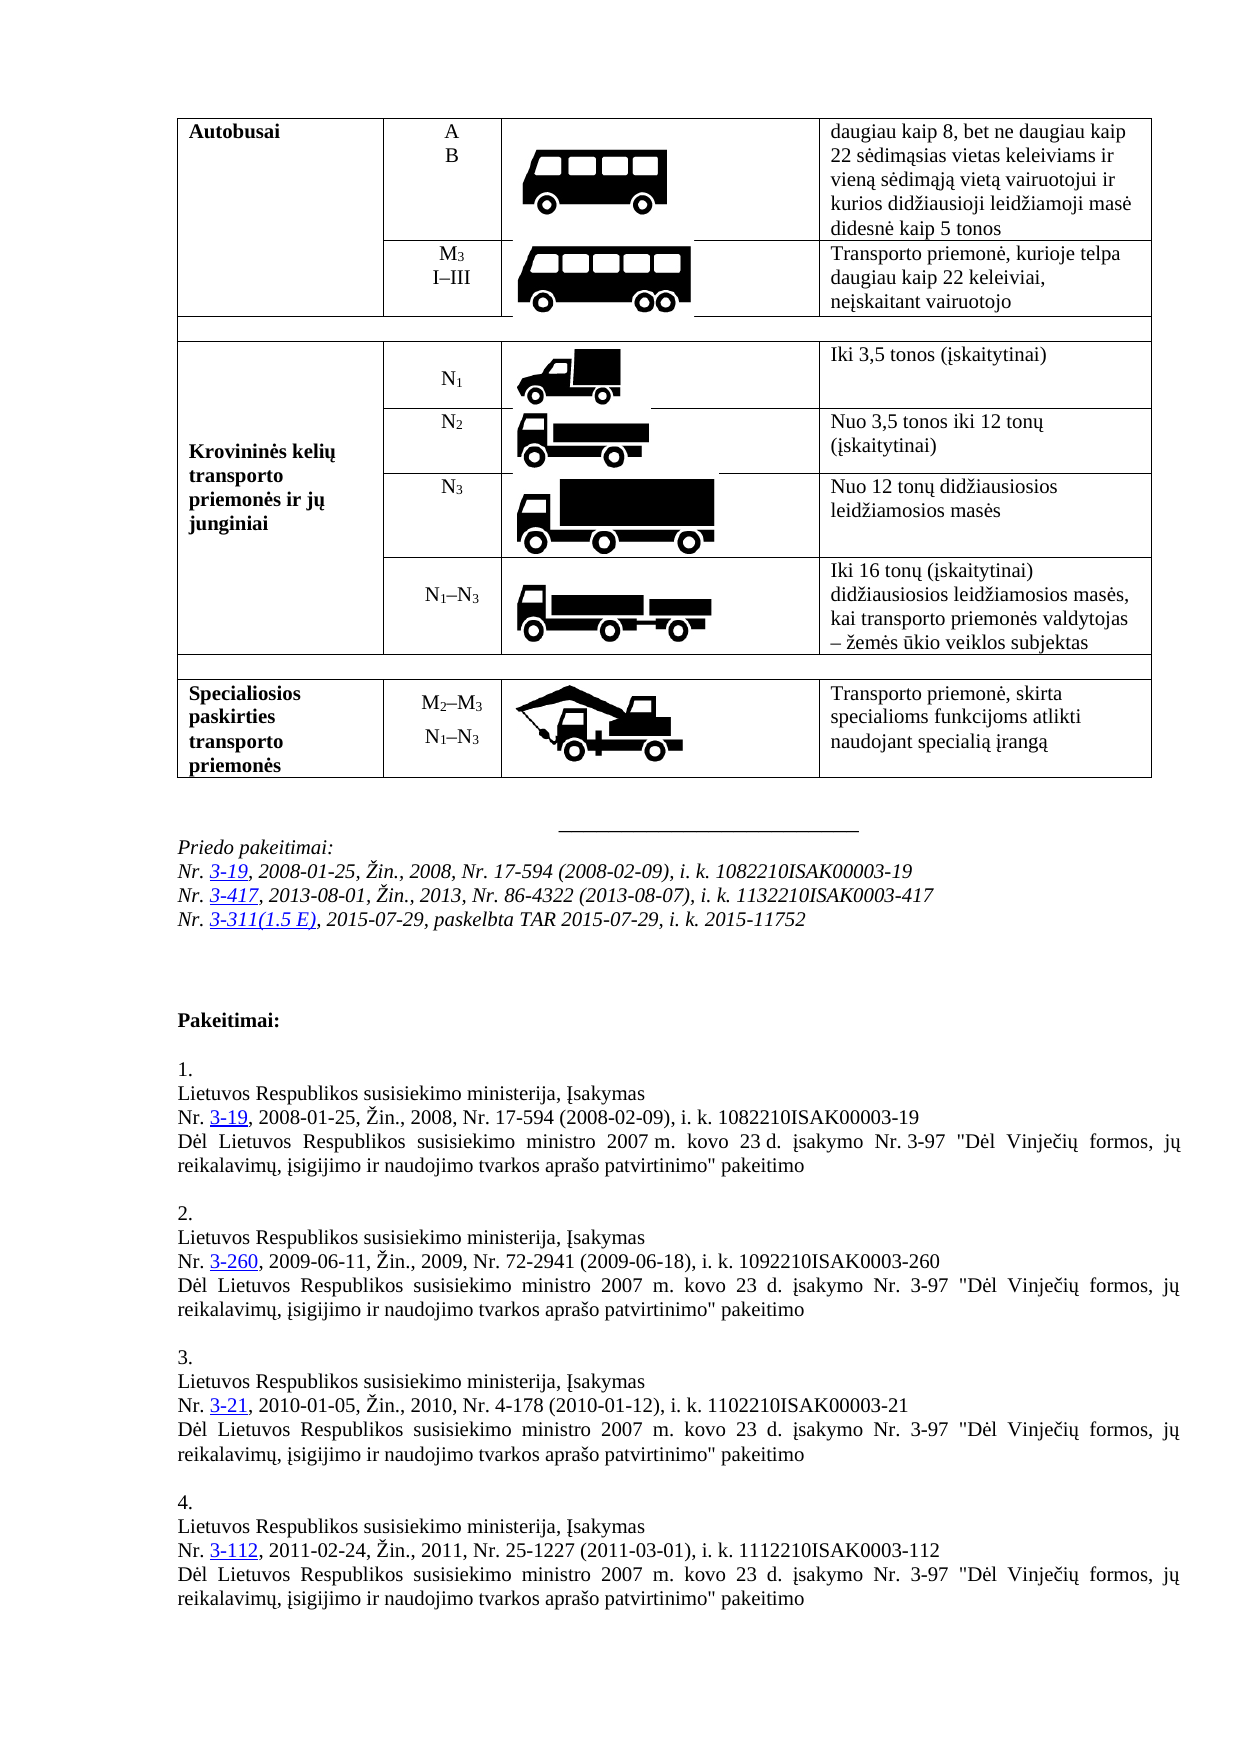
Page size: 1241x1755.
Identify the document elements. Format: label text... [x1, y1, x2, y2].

text Dėl Lietuvos Respublikos susisiekimo ministro 2007 m. kovo 23 d. įsakymo Nr. 3-97 "Dėl Vinječių formos, jų reikalavimų, įsigijimo ir naudojimo tvarkos aprašo patvirtinimo" pakeitimo [177, 1273, 1181, 1321]
text Lietuvos Respublikos susisiekimo ministerija, Įsakymas [177, 1081, 1181, 1104]
text Nr. 3-19, 2008-01-25, Žin., 2008, Nr. 17-594 (2008-02-09), i. k. 1082210ISAK00003-19 [177, 1104, 1181, 1129]
table_cell [719, 474, 819, 557]
text 2. [177, 1201, 1181, 1225]
text Dėl Lietuvos Respublikos susisiekimo ministro 2007 m. kovo 23 d. įsakymo Nr. 3-97 "Dėl Vinječių formos, jų reikalavimų, įsigijimo ir naudojimo tvarkos aprašo patvirtinimo" pakeitimo [177, 1129, 1181, 1177]
table_cell [502, 241, 512, 316]
text Lietuvos Respublikos susisiekimo ministerija, Įsakymas [177, 1514, 1181, 1538]
table_cell Nuo 12 tonų didžiausiosios leidžiamosios masės [820, 474, 1151, 557]
text 4. [177, 1489, 1181, 1514]
text Pakeitimai: [177, 1008, 1181, 1032]
table_cell [695, 241, 819, 316]
table_cell Krovininės kelių transporto priemonės ir jų junginiai [178, 342, 383, 654]
text Nr. 3-311(1.5 E), 2015-07-29, paskelbta TAR 2015-07-29, i. k. 2015-11752 [177, 907, 1181, 931]
text Dėl Lietuvos Respublikos susisiekimo ministro 2007 m. kovo 23 d. įsakymo Nr. 3-97 "Dėl Vinječių formos, jų reikalavimų, įsigijimo ir naudojimo tvarkos aprašo patvirtinimo" pakeitimo [177, 1562, 1181, 1610]
table_cell M3 I–III [384, 241, 501, 316]
table_cell N1–N3 [384, 558, 501, 654]
table_cell N3 [384, 474, 501, 557]
table_cell [502, 558, 819, 654]
text Nr. 3-260, 2009-06-11, Žin., 2009, Nr. 72-2941 (2009-06-18), i. k. 1092210ISAK0003-260 [177, 1249, 1181, 1273]
table_cell N2 [384, 409, 501, 472]
table_cell [178, 317, 1151, 341]
table_cell [502, 409, 512, 472]
table_cell [502, 680, 819, 777]
table_header Autobusai [178, 119, 383, 316]
table_cell Nuo 3,5 tonos iki 12 tonų (įskaitytinai) [820, 409, 1151, 472]
table_cell [651, 409, 819, 472]
text Nr. 3-112, 2011-02-24, Žin., 2011, Nr. 25-1227 (2011-03-01), i. k. 1112210ISAK0003-112 [177, 1538, 1181, 1562]
table_cell Transporto priemonė, skirta specialioms funkcijoms atlikti naudojant specialią įrangą [820, 680, 1151, 777]
table_cell Iki 3,5 tonos (įskaitytinai) [820, 342, 1151, 407]
text Lietuvos Respublikos susisiekimo ministerija, Įsakymas [177, 1369, 1181, 1393]
table_cell Transporto priemonė, kurioje telpa daugiau kaip 22 keleiviai, neįskaitant vairuotojo [820, 241, 1151, 316]
table_cell [178, 655, 1151, 679]
text Nr. 3-19, 2008-01-25, Žin., 2008, Nr. 17-594 (2008-02-09), i. k. 1082210ISAK00003-19 [177, 859, 1181, 883]
table_cell Specialiosios paskirties transporto priemonės [178, 680, 383, 777]
table_cell A B [384, 119, 501, 239]
text Nr. 3-21, 2010-01-05, Žin., 2010, Nr. 4-178 (2010-01-12), i. k. 1102210ISAK00003-21 [177, 1393, 1181, 1417]
table_cell [627, 342, 819, 407]
text Dėl Lietuvos Respublikos susisiekimo ministro 2007 m. kovo 23 d. įsakymo Nr. 3-97 "Dėl Vinječių formos, jų reikalavimų, įsigijimo ir naudojimo tvarkos aprašo patvirtinimo" pakeitimo [177, 1417, 1181, 1466]
text 3. [177, 1345, 1181, 1369]
table_cell [502, 119, 819, 239]
table_cell [502, 474, 512, 557]
table_cell N1 [384, 342, 501, 407]
table_cell Iki 16 tonų (įskaitytinai) didžiausiosios leidžiamosios masės, kai transporto priemonės valdytojas – žemės ūkio veiklos subjektas [820, 558, 1151, 654]
text ________________________ [177, 806, 1181, 835]
text 1. [177, 1056, 1181, 1081]
text Nr. 3-417, 2013-08-01, Žin., 2013, Nr. 86-4322 (2013-08-07), i. k. 1132210ISAK0003-417 [177, 883, 1181, 907]
table_cell daugiau kaip 8, bet ne daugiau kaip 22 sėdimąsias vietas keleiviams ir vieną sėdimąją vietą vairuotojui ir kurios didžiausioji leidžiamoji masė didesnė kaip 5 tonos [820, 119, 1151, 239]
text Lietuvos Respublikos susisiekimo ministerija, Įsakymas [177, 1225, 1181, 1249]
table_cell [502, 342, 512, 407]
table_cell M2–M3 N1–N3 [384, 680, 501, 777]
text Priedo pakeitimai: [177, 835, 1181, 859]
